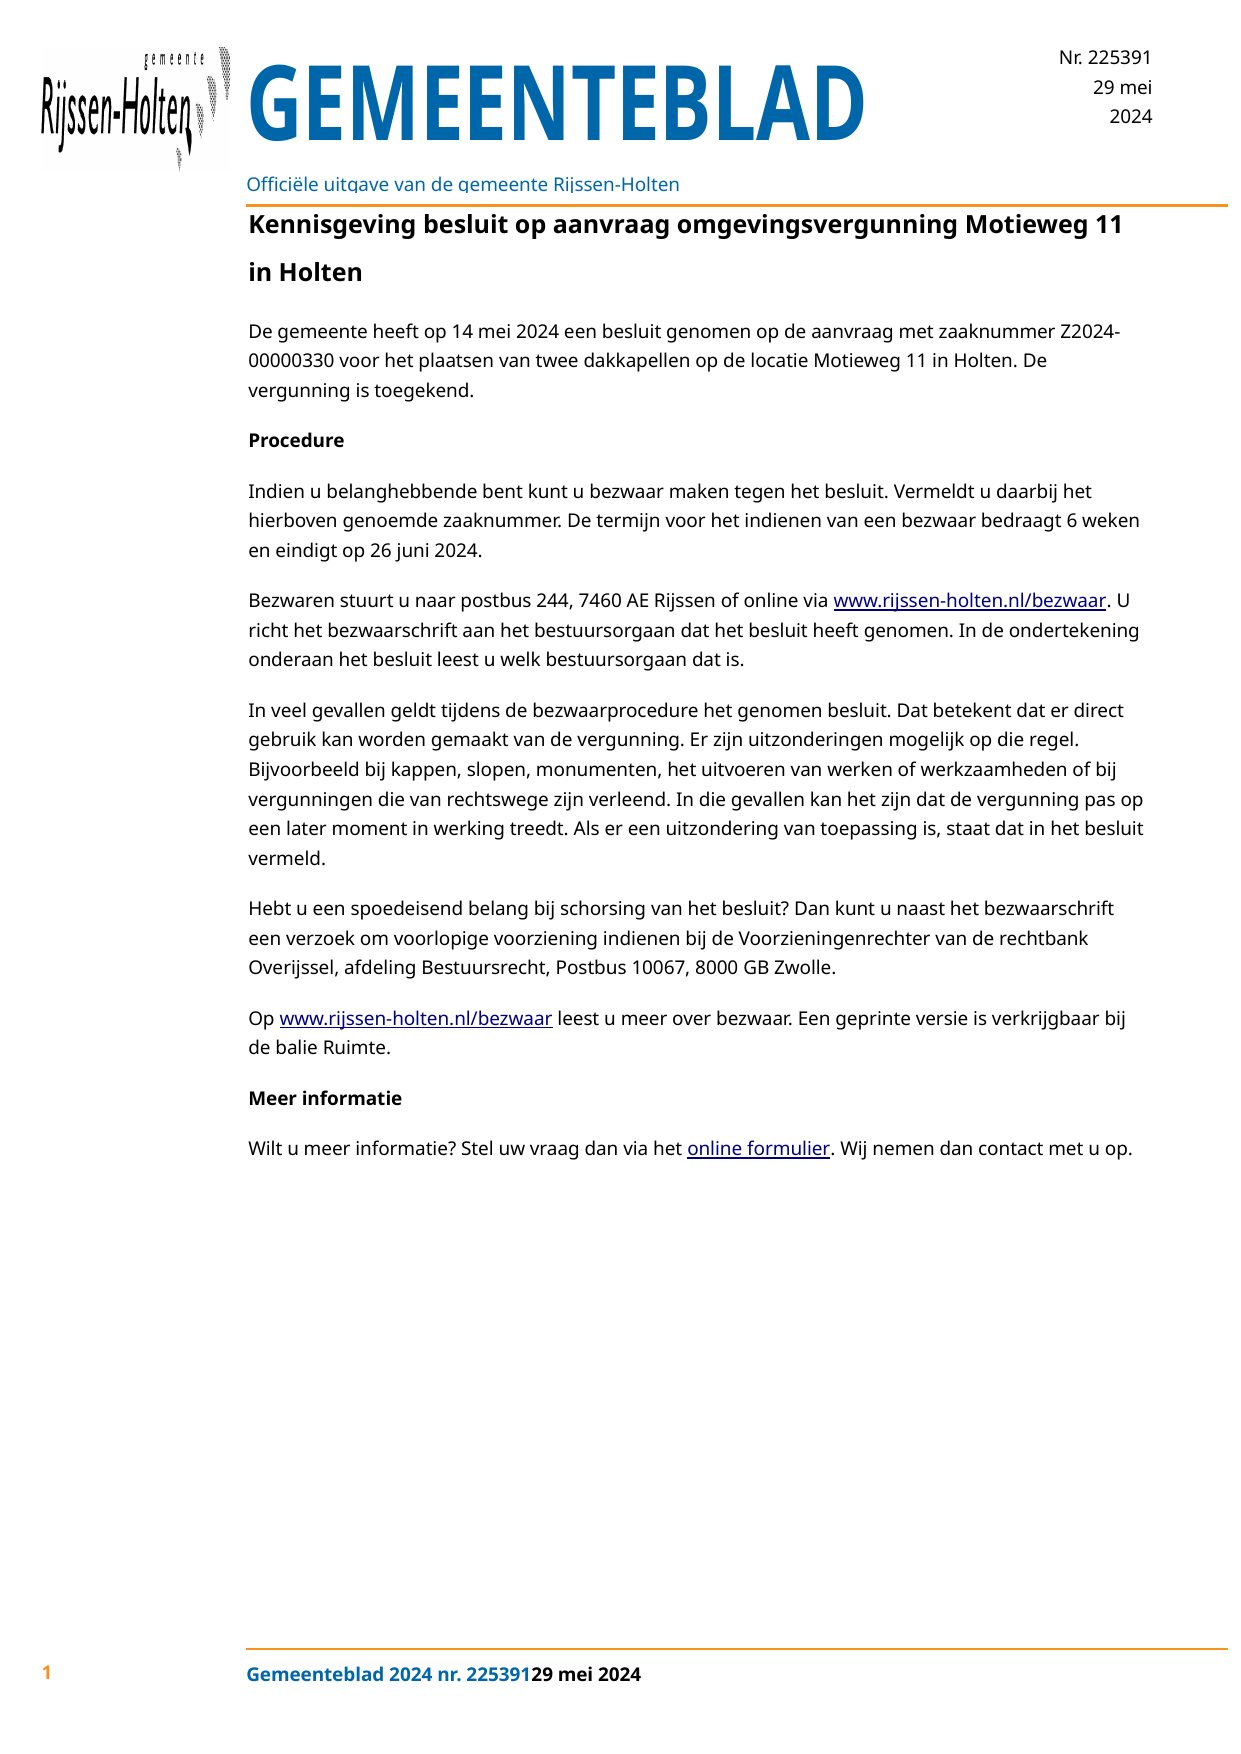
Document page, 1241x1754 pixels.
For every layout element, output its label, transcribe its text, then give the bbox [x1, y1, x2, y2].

text De gemeente heeft op 14 mei 2024 een besluit genomen op de aanvraag met zaaknummer Z2024-00000330 voor het plaatsen van twee dakkapellen op de locatie Motieweg 11 in Holten. De vergunning is toegekend. [248, 318, 1152, 403]
text Procedure [248, 427, 1152, 453]
text In veel gevallen geldt tijdens de bezwaarprocedure het genomen besluit. Dat betekent dat er direct gebruik kan worden gemaakt van de vergunning. Er zijn uitzonderingen mogelijk op die regel. Bijvoorbeeld bij kappen, slopen, monumenten, het uitvoeren van werken of werkzaamheden of bij vergunningen die van rechtswege zijn verleend. In die gevallen kan het zijn dat de vergunning pas op een later moment in werking treedt. Als er een uitzondering van toepassing is, staat dat in het besluit vermeld. [248, 697, 1152, 871]
text Op www.rijssen-holten.nl/bezwaar leest u meer over bezwaar. Een geprinte versie is verkrijgbaar bij de balie Ruimte. [248, 1005, 1152, 1060]
text Wilt u meer informatie? Stel uw vraag dan via het online formulier. Wij nemen dan contact met u op. [248, 1135, 1152, 1161]
text Kennisgeving besluit op aanvraag omgevingsvergunning Motieweg 11 in Holten [248, 207, 1152, 288]
text Meer informatie [248, 1085, 1152, 1111]
text Indien u belanghebbende bent kunt u bezwaar maken tegen het besluit. Vermeldt u daarbij het hierboven genoemde zaaknummer. De termijn voor het indienen van een bezwaar bedraagt 6 weken en eindigt op 26 juni 2024. [248, 478, 1152, 563]
picture [41, 47, 231, 172]
text Bezwaren stuurt u naar postbus 244, 7460 AE Rijssen of online via www.rijssen-holten.nl/bezwaar. U richt het bezwaarschrift aan het bestuursorgaan dat het besluit heeft genomen. In de ondertekening onderaan het besluit leest u welk bestuursorgaan dat is. [248, 587, 1152, 672]
text Hebt u een spoedeisend belang bij schorsing van het besluit? Dan kunt u naast het bezwaarschrift een verzoek om voorlopige voorziening indienen bij de Voorzieningenrechter van de rechtbank Overijssel, afdeling Bestuursrecht, Postbus 10067, 8000 GB Zwolle. [248, 895, 1152, 980]
